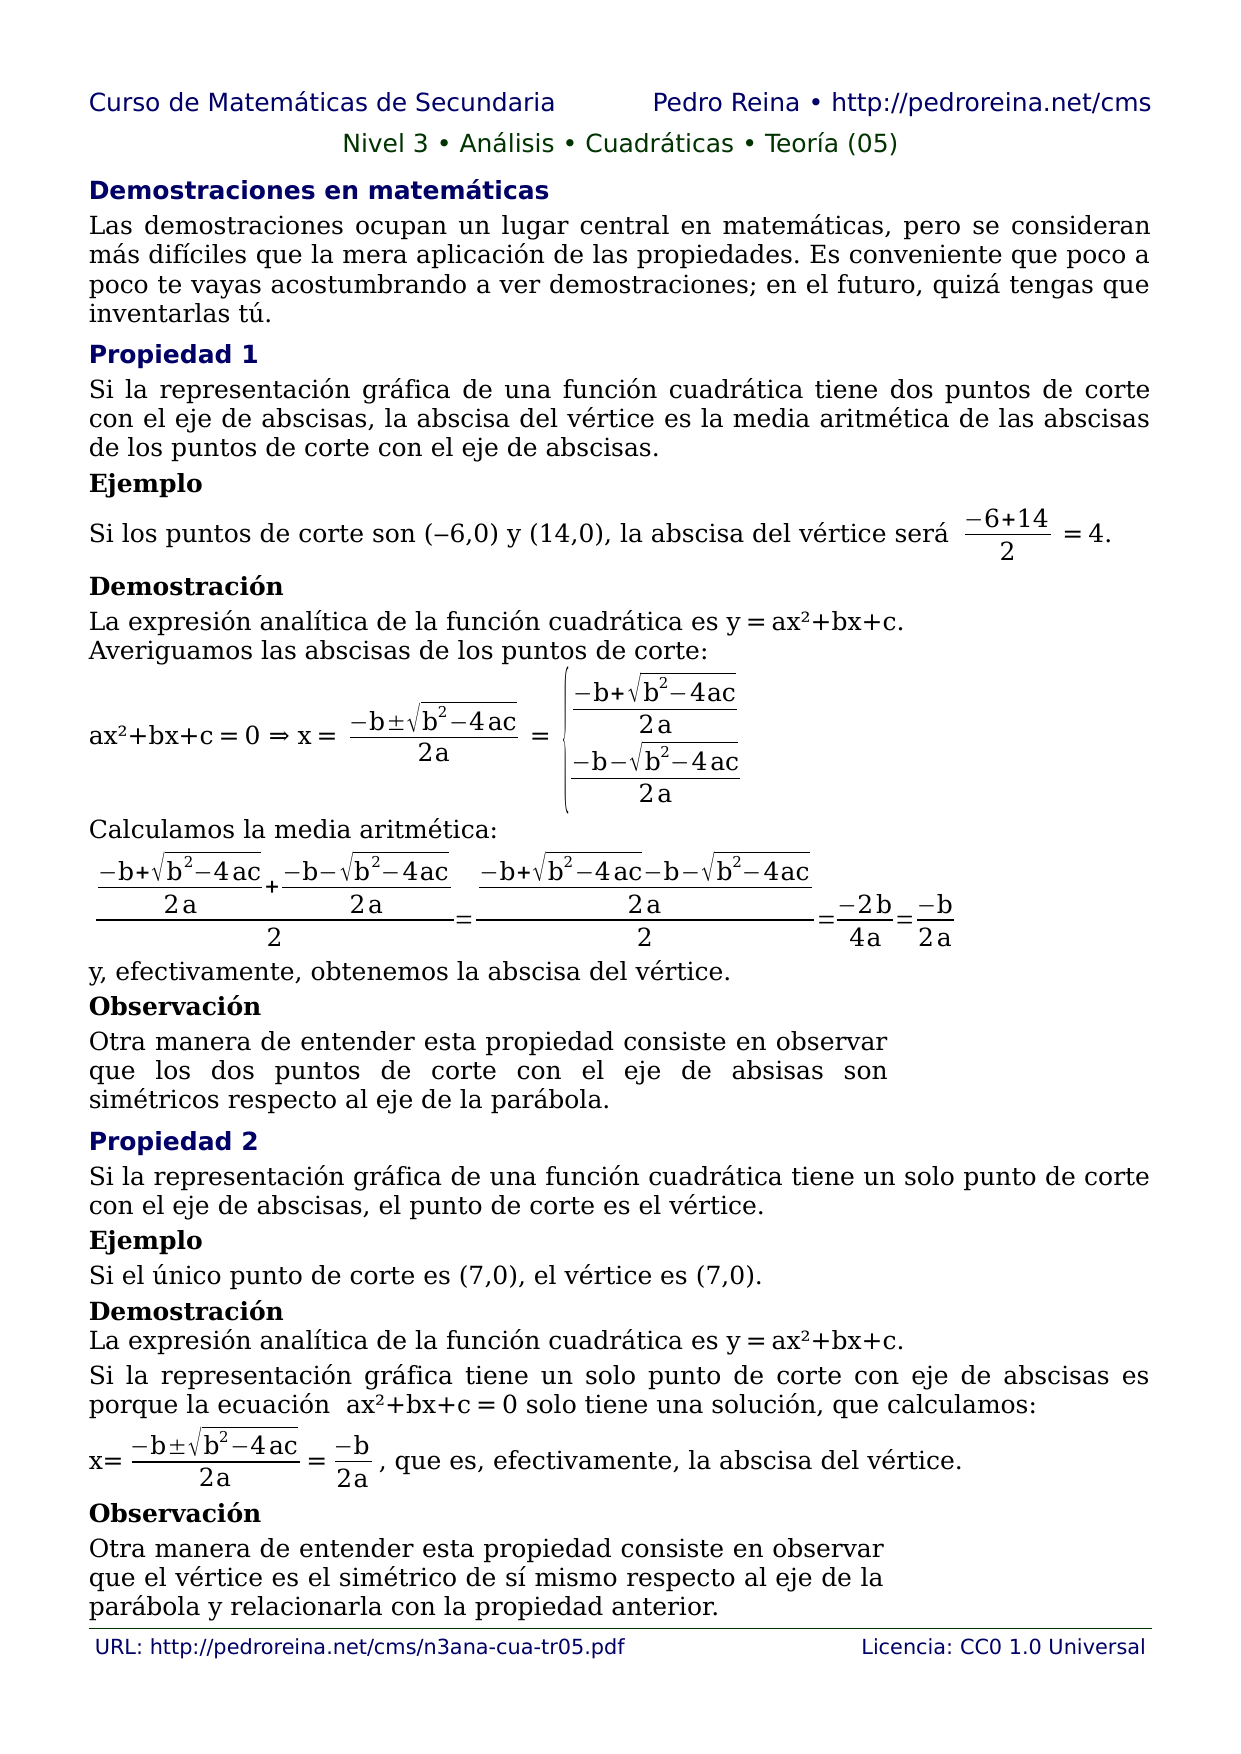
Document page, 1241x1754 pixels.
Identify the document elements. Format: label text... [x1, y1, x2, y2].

text Ejemplo [88, 468, 1152, 498]
text Propiedad 1 [88, 340, 1152, 369]
text Observación [88, 992, 1152, 1021]
text La expresión analítica de la función cuadrática es y = ax²+bx+c. [88, 1326, 1152, 1355]
text Si los puntos de corte son (‒6,0) y (14,0), la abscisa del vértice será = 4. [88, 504, 1152, 566]
text x==, que es, efectivamente, la abscisa del vértice. [88, 1425, 1152, 1493]
text Si la representación gráfica de una función cuadrática tiene un solo punto de corte con el eje de abscisas, el punto de corte es el vértice. [88, 1162, 1152, 1220]
text Calculamos la media aritmética: [88, 815, 1152, 844]
text Demostración [88, 572, 1152, 601]
text Ejemplo [88, 1226, 1152, 1255]
text Si la representación gráfica tiene un solo punto de corte con eje de abscisas es porque la ecuación ax²+bx+c = 0 solo tiene una solución, que calculamos: [88, 1361, 1152, 1419]
text Si el único punto de corte es (7,0), el vértice es (7,0). [88, 1261, 1152, 1291]
text Propiedad 2 [88, 1127, 1152, 1156]
text Averiguamos las abscisas de los puntos de corte: [88, 636, 1152, 665]
text La expresión analítica de la función cuadrática es y = ax²+bx+c. [88, 607, 1152, 636]
text Observación [88, 1499, 1152, 1528]
text Otra manera de entender esta propiedad consiste en observar que los dos puntos de corte con el eje de absisas son simétricos respecto al eje de la parábola. [88, 1027, 1152, 1115]
text Demostración [88, 1296, 1152, 1326]
text Si la representación gráfica de una función cuadrática tiene dos puntos de corte con el eje de abscisas, la abscisa del vértice es la media aritmética de las abscisas de los puntos de corte con el eje de abscisas. [88, 375, 1152, 463]
text y, efectivamente, obtenemos la abscisa del vértice. [88, 957, 1152, 986]
text ax²+bx+c = 0 ⇒ x = = [88, 665, 1152, 815]
text Demostraciones en matemáticas [88, 176, 1152, 206]
text Las demostraciones ocupan un lugar central en matemáticas, pero se consideran más difíciles que la mera aplicación de las propiedades. Es conveniente que poco a poco te vayas acostumbrando a ver demostraciones; en el futuro, quizá tengas que inventarlas tú. [88, 211, 1152, 328]
text Nivel 3 • Análisis • Cuadráticas • Teoría (05) [88, 129, 1152, 159]
text Curso de Matemáticas de Secundaria Pedro Reina • http://pedroreina.net/cms [88, 88, 1152, 118]
text Otra manera de entender esta propiedad consiste en observar que el vértice es el simétrico de sí mismo respecto al eje de la parábola y relacionarla con la propiedad anterior. [88, 1534, 1152, 1622]
